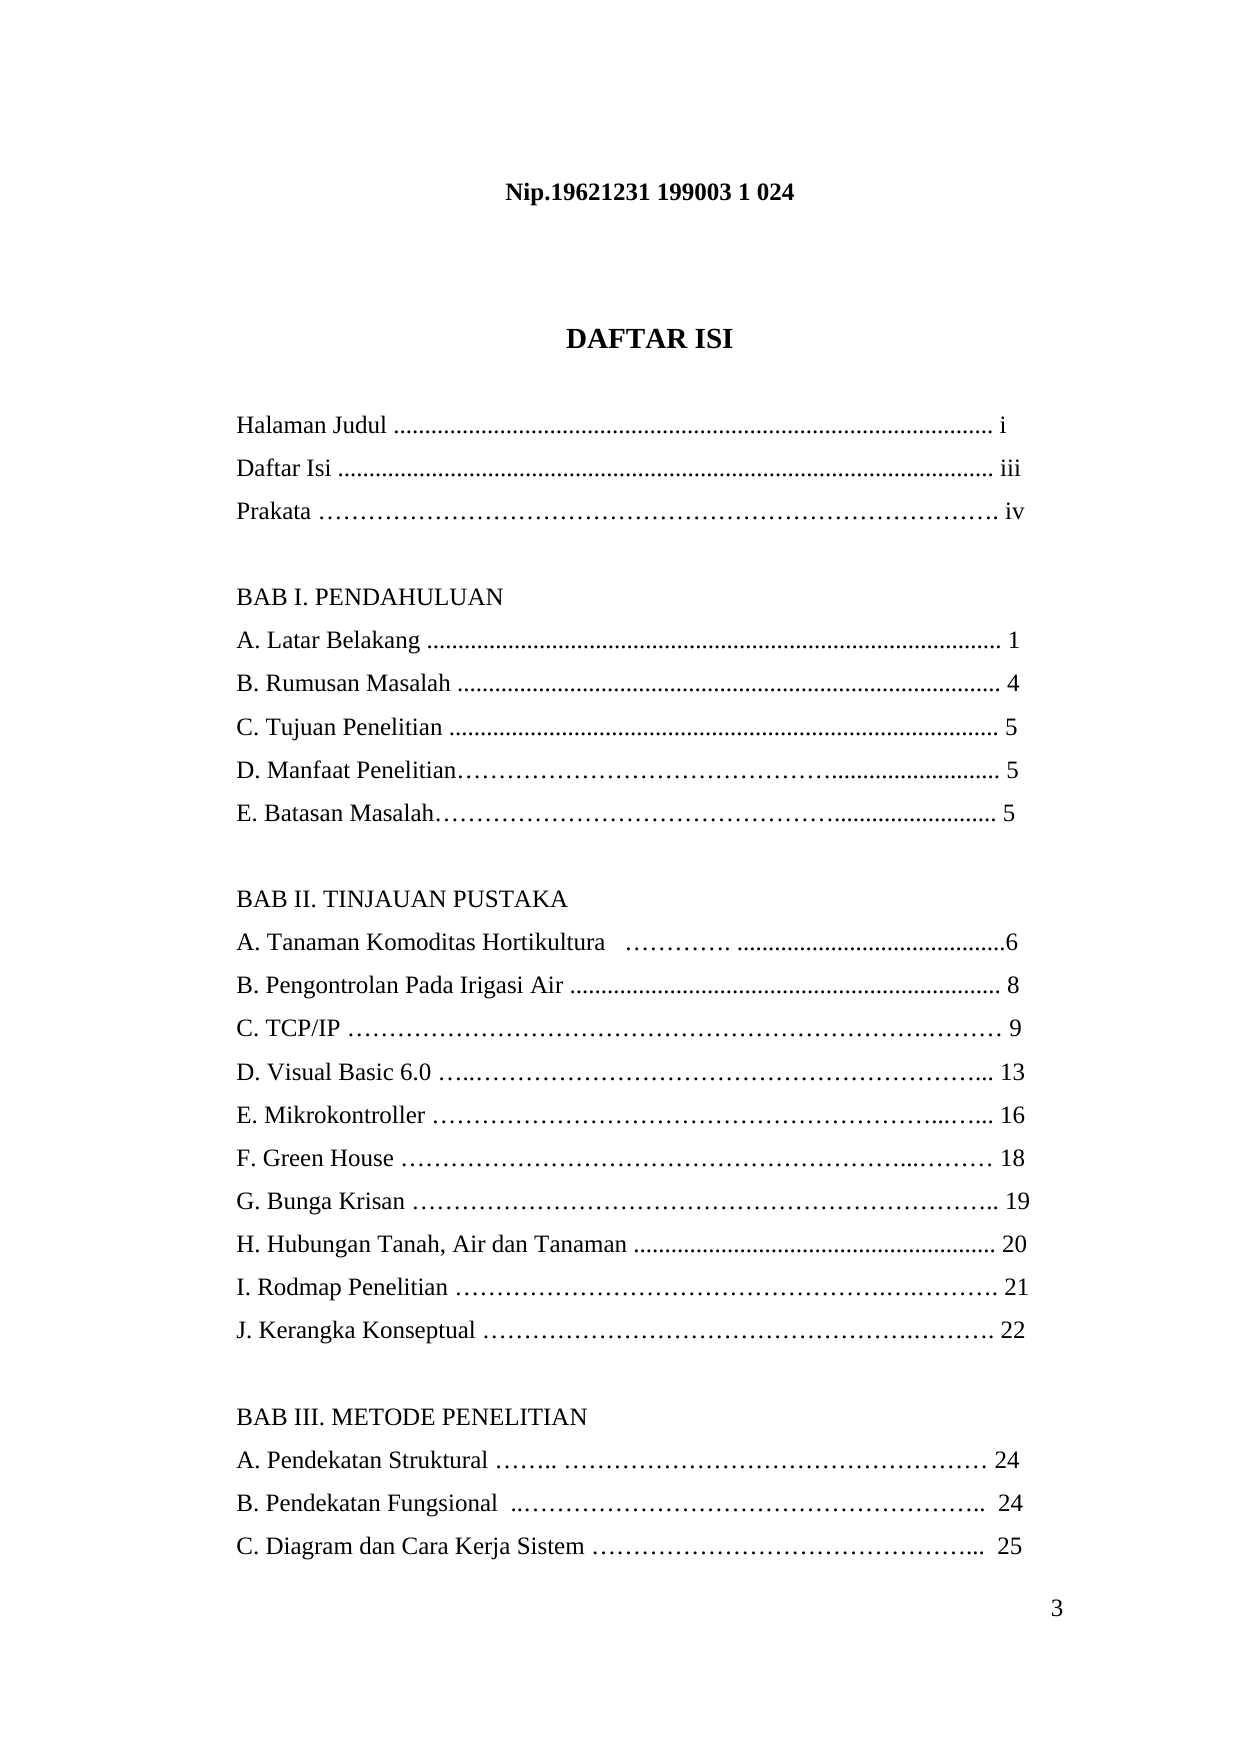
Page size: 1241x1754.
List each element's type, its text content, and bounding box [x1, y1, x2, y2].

text A. Pendekatan Struktural …….. …………………………………………… 24 [236, 1445, 1063, 1473]
text Halaman Judul ................................................................................................ i [236, 410, 1063, 438]
text F. Green House ……………………………………………………...……… 18 [236, 1143, 1063, 1172]
text B. Rumusan Masalah ....................................................................................... 4 [236, 668, 1063, 697]
text Daftar Isi ......................................................................................................... iii [236, 453, 1063, 482]
text H. Hubungan Tanah, Air dan Tanaman .......................................................... 20 [236, 1229, 1063, 1258]
text J. Kerangka Konseptual …………………………………………….………. 22 [236, 1315, 1063, 1344]
text D. Manfaat Penelitian………………………………………........................... 5 [236, 755, 1063, 783]
text E. Batasan Masalah………………………………………….......................... 5 [236, 798, 1063, 827]
text D. Visual Basic 6.0 …..……………………………………………………... 13 [236, 1057, 1063, 1085]
text C. TCP/IP …………………………………………………………….……… 9 [236, 1013, 1063, 1042]
text BAB I. PENDAHULUAN [236, 582, 1063, 611]
text I. Rodmap Penelitian …………………………………………….….………. 21 [236, 1272, 1063, 1301]
text C. Tujuan Penelitian ........................................................................................ 5 [236, 712, 1063, 740]
text BAB III. METODE PENELITIAN [236, 1402, 1063, 1430]
text B. Pendekatan Fungsional ..……………………………………………….. 24 [236, 1488, 1063, 1517]
text E. Mikrokontroller ……………………………………………………...…... 16 [236, 1100, 1063, 1128]
text G. Bunga Krisan …………………………………………………………….. 19 [236, 1186, 1063, 1215]
text C. Diagram dan Cara Kerja Sistem ………………………………………... 25 [236, 1531, 1063, 1560]
text Nip.19621231 199003 1 024 [236, 177, 1063, 206]
text BAB II. TINJAUAN PUSTAKA [236, 884, 1063, 913]
text Prakata ………………………………………………………………………. iv [236, 496, 1063, 525]
text A. Latar Belakang ............................................................................................ 1 [236, 625, 1063, 654]
text B. Pengontrolan Pada Irigasi Air ..................................................................... 8 [236, 970, 1063, 999]
text DAFTAR ISI [236, 321, 1063, 354]
text A. Tanaman Komoditas Hortikultura …………. ...........................................6 [236, 927, 1063, 956]
